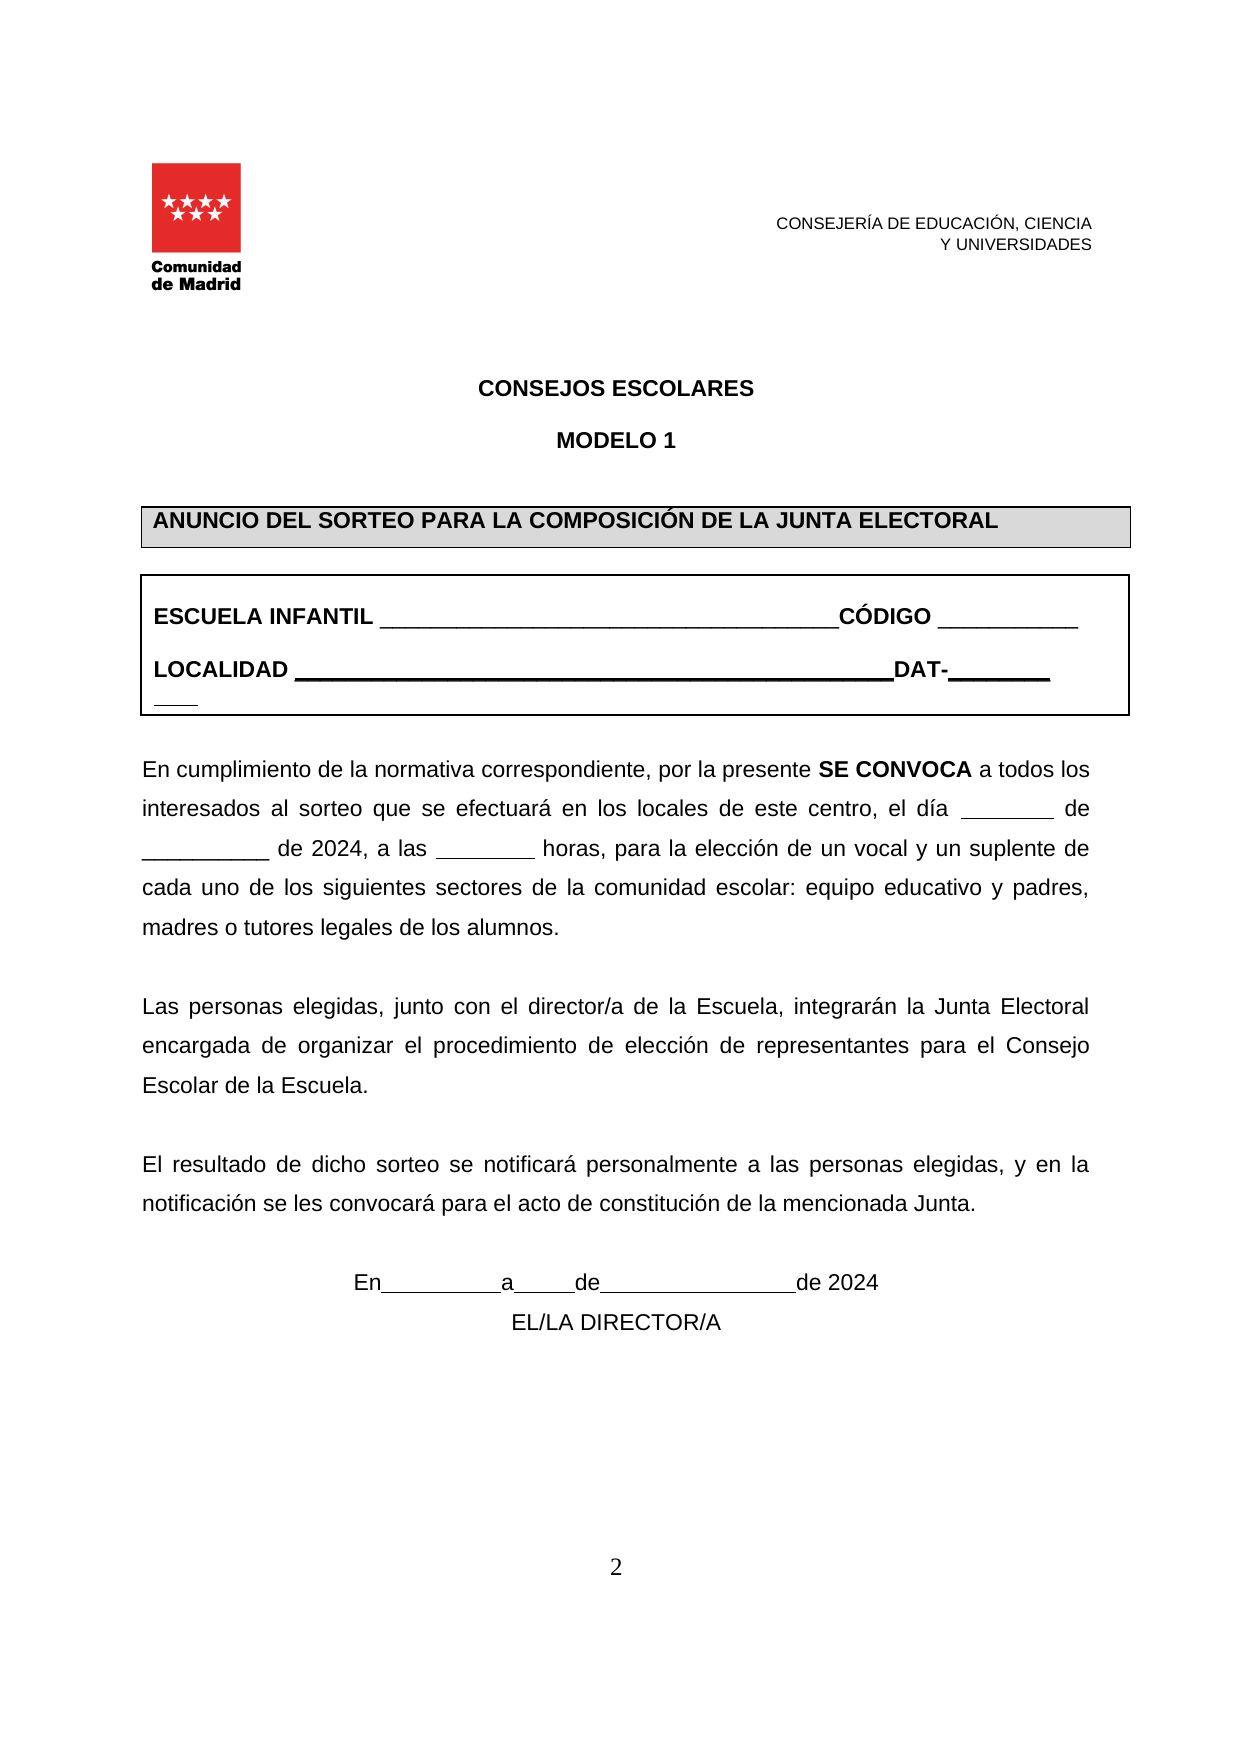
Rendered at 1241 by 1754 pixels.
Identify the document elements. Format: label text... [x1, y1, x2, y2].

text En a de de 2024 [142, 1269, 1090, 1295]
text MODELO 1 [142, 427, 1090, 454]
table_header ANUNCIO DEL SORTEO PARA LA COMPOSICIÓN DE LA JUNTA ELECTORAL [142, 508, 1130, 547]
text En cumplimiento de la normativa correspondiente, por la presente SE CONVOCA a todos los interesados al sorteo que se efectuará en los locales de este centro, el día de __________ de 2024, a las horas, para la elección de un vocal y un suplente de cada uno de los siguientes sectores de la comunidad escolar: equipo educativo y padres, madres o tutores legales de los alumnos. [142, 756, 1090, 940]
text CONSEJOS ESCOLARES [142, 375, 1090, 401]
table_header ESCUELA INFANTIL ____________________________________CÓDIGO ___________ LOCALIDAD _______________________________________________DAT-________ [142, 576, 1128, 714]
text EL/LA DIRECTOR/A [142, 1308, 1090, 1335]
text Las personas elegidas, junto con el director/a de la Escuela, integrarán la Junta Electoral encargada de organizar el procedimiento de elección de representantes para el Consejo Escolar de la Escuela. [142, 993, 1090, 1098]
text El resultado de dicho sorteo se notificará personalmente a las personas elegidas, y en la notificación se les convocará para el acto de constitución de la mencionada Junta. [142, 1151, 1090, 1216]
